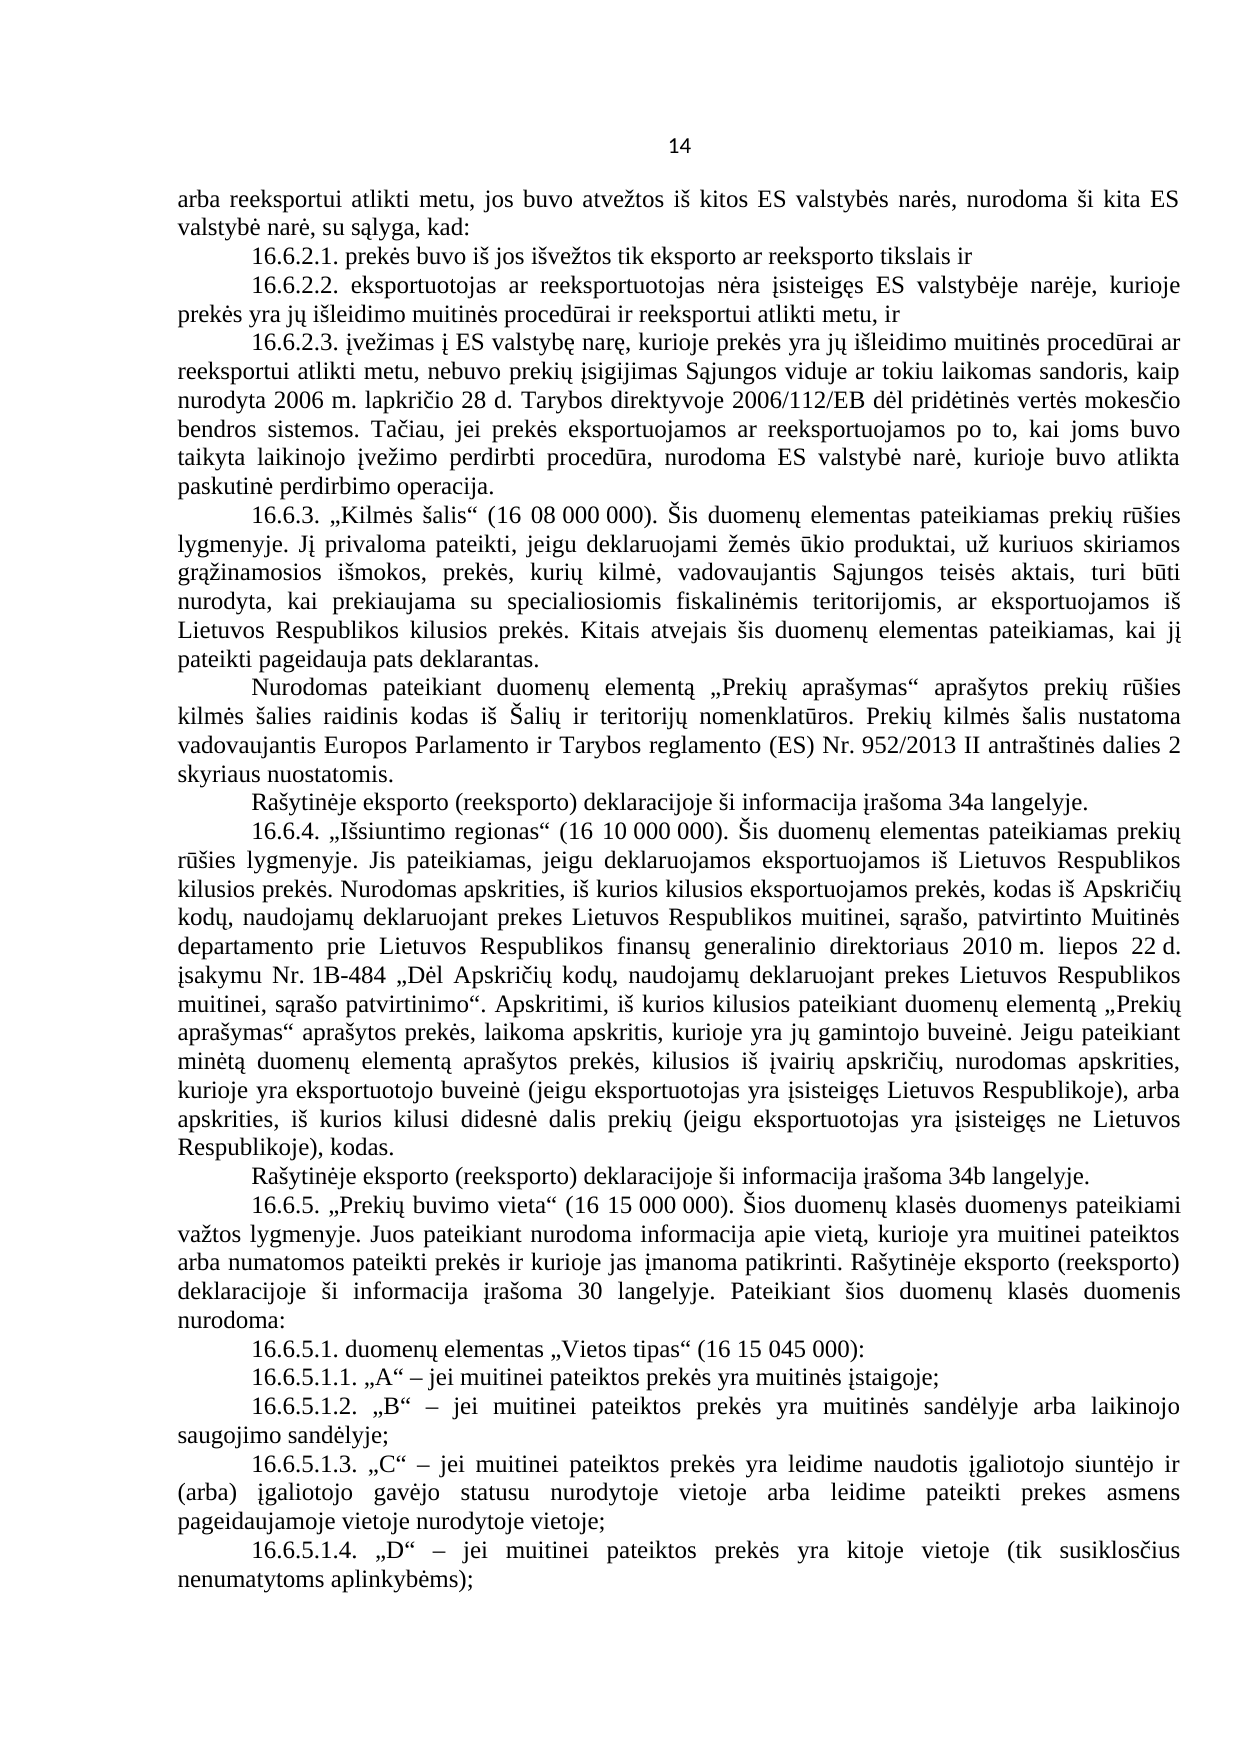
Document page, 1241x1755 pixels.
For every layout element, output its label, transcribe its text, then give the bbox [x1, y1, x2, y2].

text Rašytinėje eksporto (reeksporto) deklaracijoje ši informacija įrašoma 34a langelyje. [177, 787, 1181, 816]
text arba reeksportui atlikti metu, jos buvo atvežtos iš kitos ES valstybės narės, nurodoma ši kita ES valstybė narė, su sąlyga, kad: [177, 184, 1181, 241]
text 16.6.2.3. įvežimas į ES valstybę narę, kurioje prekės yra jų išleidimo muitinės procedūrai ar reeksportui atlikti metu, nebuvo prekių įsigijimas Sąjungos viduje ar tokiu laikomas sandoris, kaip nurodyta 2006 m. lapkričio 28 d. Tarybos direktyvoje 2006/112/EB dėl pridėtinės vertės mokesčio bendros sistemos. Tačiau, jei prekės eksportuojamos ar reeksportuojamos po to, kai joms buvo taikyta laikinojo įvežimo perdirbti procedūra, nurodoma ES valstybė narė, kurioje buvo atlikta paskutinė perdirbimo operacija. [177, 327, 1181, 500]
text Nurodomas pateikiant duomenų elementą „Prekių aprašymas“ aprašytos prekių rūšies kilmės šalies raidinis kodas iš Šalių ir teritorijų nomenklatūros. Prekių kilmės šalis nustatoma vadovaujantis Europos Parlamento ir Tarybos reglamento (ES) Nr. 952/2013 II antraštinės dalies 2 skyriaus nuostatomis. [177, 672, 1181, 787]
text 16.6.4. „Išsiuntimo regionas“ (16 10 000 000). Šis duomenų elementas pateikiamas prekių rūšies lygmenyje. Jis pateikiamas, jeigu deklaruojamos eksportuojamos iš Lietuvos Respublikos kilusios prekės. Nurodomas apskrities, iš kurios kilusios eksportuojamos prekės, kodas iš Apskričių kodų, naudojamų deklaruojant prekes Lietuvos Respublikos muitinei, sąrašo, patvirtinto Muitinės departamento prie Lietuvos Respublikos finansų generalinio direktoriaus 2010 m. liepos 22 d. įsakymu Nr. 1B-484 „Dėl Apskričių kodų, naudojamų deklaruojant prekes Lietuvos Respublikos muitinei, sąrašo patvirtinimo“. Apskritimi, iš kurios kilusios pateikiant duomenų elementą „Prekių aprašymas“ aprašytos prekės, laikoma apskritis, kurioje yra jų gamintojo buveinė. Jeigu pateikiant minėtą duomenų elementą aprašytos prekės, kilusios iš įvairių apskričių, nurodomas apskrities, kurioje yra eksportuotojo buveinė (jeigu eksportuotojas yra įsisteigęs Lietuvos Respublikoje), arba apskrities, iš kurios kilusi didesnė dalis prekių (jeigu eksportuotojas yra įsisteigęs ne Lietuvos Respublikoje), kodas. [177, 816, 1181, 1161]
text 16.6.5.1.4. „D“ – jei muitinei pateiktos prekės yra kitoje vietoje (tik susiklosčius nenumatytoms aplinkybėms); [177, 1535, 1181, 1592]
text 16.6.5. „Prekių buvimo vieta“ (16 15 000 000). Šios duomenų klasės duomenys pateikiami važtos lygmenyje. Juos pateikiant nurodoma informacija apie vietą, kurioje yra muitinei pateiktos arba numatomos pateikti prekės ir kurioje jas įmanoma patikrinti. Rašytinėje eksporto (reeksporto) deklaracijoje ši informacija įrašoma 30 langelyje. Pateikiant šios duomenų klasės duomenis nurodoma: [177, 1190, 1181, 1334]
text 16.6.5.1.2. „B“ – jei muitinei pateiktos prekės yra muitinės sandėlyje arba laikinojo saugojimo sandėlyje; [177, 1391, 1181, 1449]
text 16.6.5.1.1. „A“ – jei muitinei pateiktos prekės yra muitinės įstaigoje; [177, 1362, 1181, 1391]
text 16.6.5.1. duomenų elementas „Vietos tipas“ (16 15 045 000): [177, 1334, 1181, 1362]
text Rašytinėje eksporto (reeksporto) deklaracijoje ši informacija įrašoma 34b langelyje. [177, 1161, 1181, 1190]
text 16.6.3. „Kilmės šalis“ (16 08 000 000). Šis duomenų elementas pateikiamas prekių rūšies lygmenyje. Jį privaloma pateikti, jeigu deklaruojami žemės ūkio produktai, už kuriuos skiriamos grąžinamosios išmokos, prekės, kurių kilmė, vadovaujantis Sąjungos teisės aktais, turi būti nurodyta, kai prekiaujama su specialiosiomis fiskalinėmis teritorijomis, ar eksportuojamos iš Lietuvos Respublikos kilusios prekės. Kitais atvejais šis duomenų elementas pateikiamas, kai jį pateikti pageidauja pats deklarantas. [177, 500, 1181, 672]
text 16.6.5.1.3. „C“ – jei muitinei pateiktos prekės yra leidime naudotis įgaliotojo siuntėjo ir (arba) įgaliotojo gavėjo statusu nurodytoje vietoje arba leidime pateikti prekes asmens pageidaujamoje vietoje nurodytoje vietoje; [177, 1449, 1181, 1535]
text 16.6.2.2. eksportuotojas ar reeksportuotojas nėra įsisteigęs ES valstybėje narėje, kurioje prekės yra jų išleidimo muitinės procedūrai ir reeksportui atlikti metu, ir [177, 270, 1181, 327]
text 16.6.2.1. prekės buvo iš jos išvežtos tik eksporto ar reeksporto tikslais ir [177, 241, 1181, 270]
